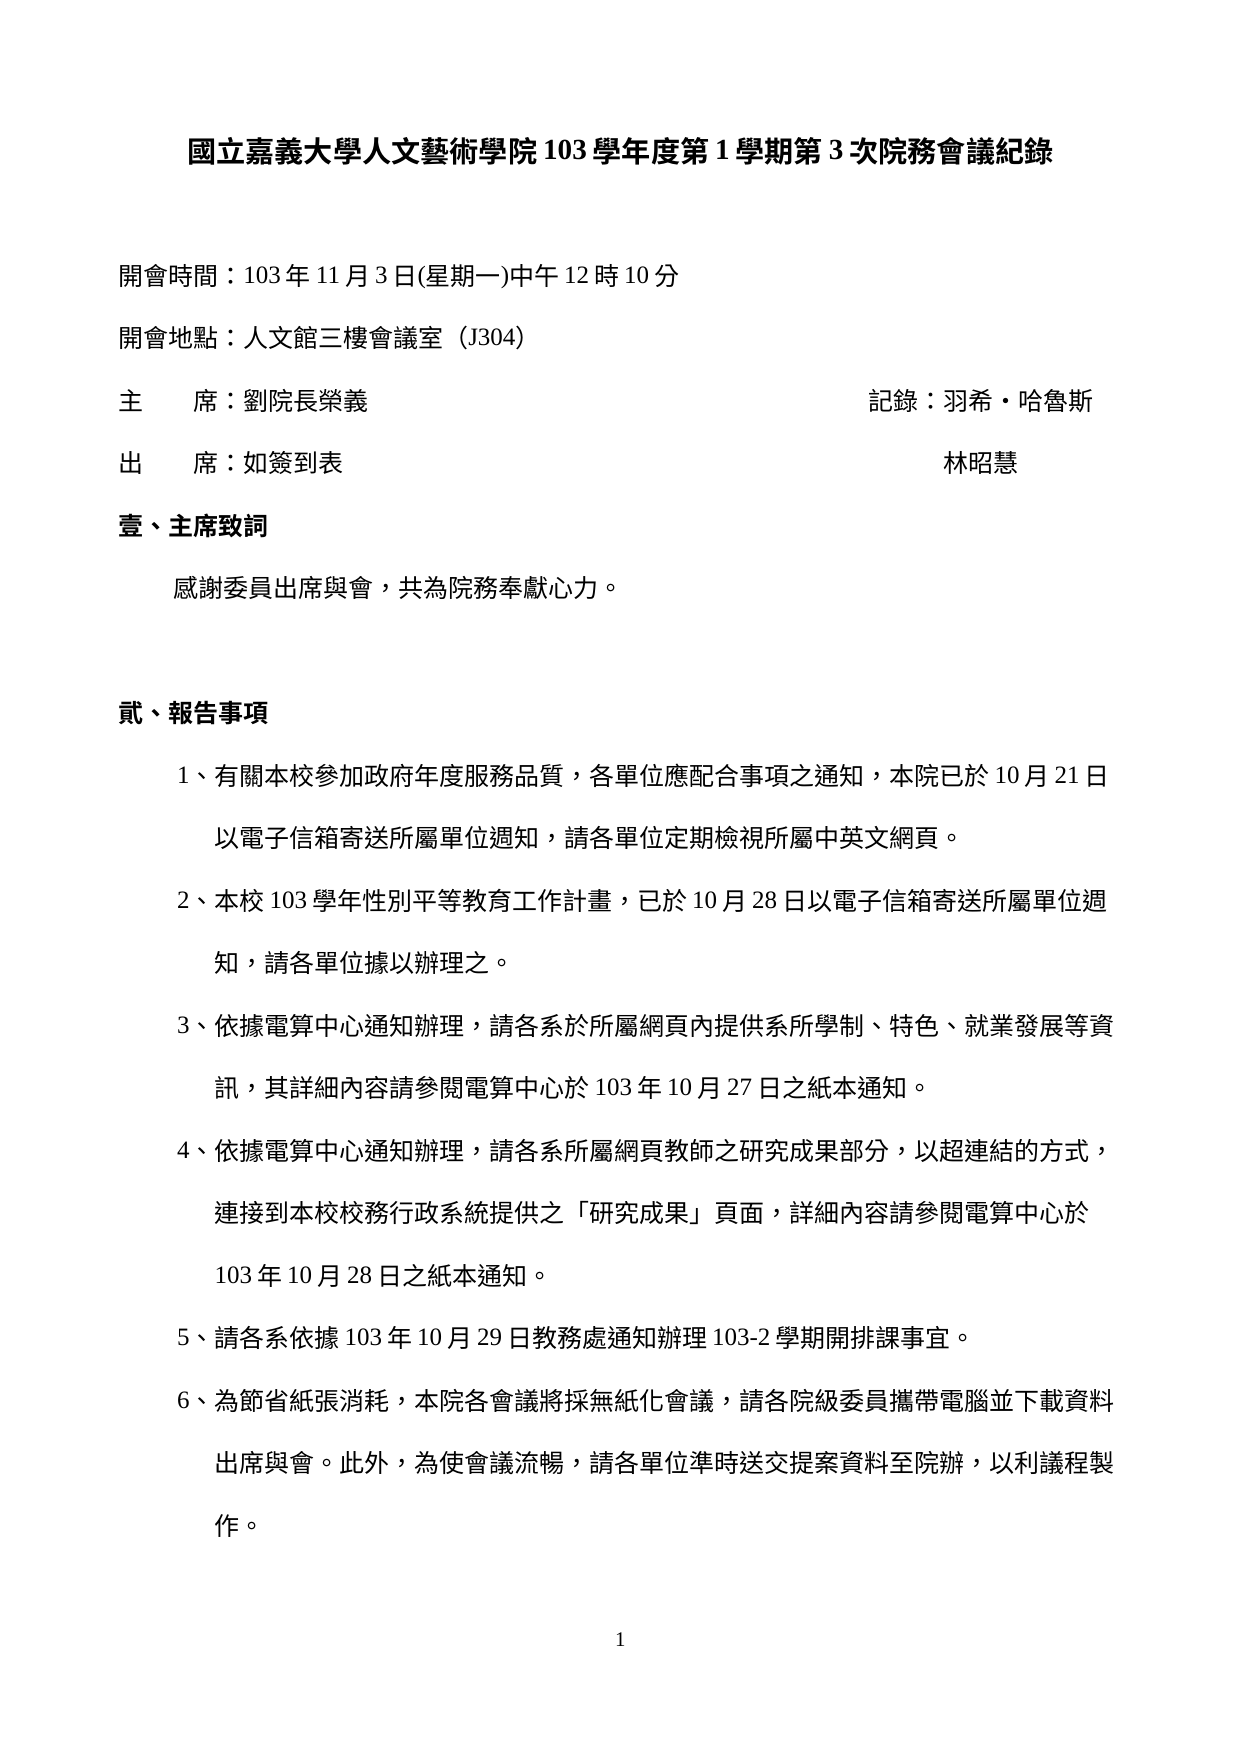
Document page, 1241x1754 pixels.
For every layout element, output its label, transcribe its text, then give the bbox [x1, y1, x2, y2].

text 主 席：劉院長榮義 記錄：羽希‧哈魯斯 [118, 358, 1122, 420]
text 貮、報告事項 [118, 670, 1122, 733]
text 開會時間：103年11月3日(星期一)中午12時10分 [118, 233, 1122, 295]
text 3、依據電算中心通知辦理，請各系於所屬網頁內提供系所學制、特色、就業發展等資訊，其詳細內容請參閱電算中心於103年10月27日之紙本通知。 [177, 983, 1122, 1108]
text 壹、主席致詞 [118, 483, 1122, 545]
text 1、有關本校參加政府年度服務品質，各單位應配合事項之通知，本院已於10月21日以電子信箱寄送所屬單位週知，請各單位定期檢視所屬中英文網頁。 [177, 733, 1122, 858]
text 4、依據電算中心通知辦理，請各系所屬網頁教師之研究成果部分，以超連結的方式，連接到本校校務行政系統提供之「研究成果」頁面，詳細內容請參閱電算中心於103年10月28日之紙本通知。 [177, 1108, 1122, 1295]
text 開會地點：人文館三樓會議室（J304） [118, 295, 1122, 358]
text 出 席：如簽到表 林昭慧 [118, 420, 1122, 483]
text 5、請各系依據103年10月29日教務處通知辦理103-2學期開排課事宜。 [177, 1295, 1122, 1358]
text 2、本校103學年性別平等教育工作計畫，已於10月28日以電子信箱寄送所屬單位週知，請各單位據以辦理之。 [177, 858, 1122, 983]
text 感謝委員出席與會，共為院務奉獻心力。 [173, 545, 1122, 608]
text 6、為節省紙張消耗，本院各會議將採無紙化會議，請各院級委員攜帶電腦並下載資料出席與會。此外，為使會議流暢，請各單位準時送交提案資料至院辦，以利議程製作。 [177, 1358, 1122, 1545]
text 國立嘉義大學人文藝術學院103學年度第1學期第3次院務會議紀錄 [118, 108, 1122, 170]
